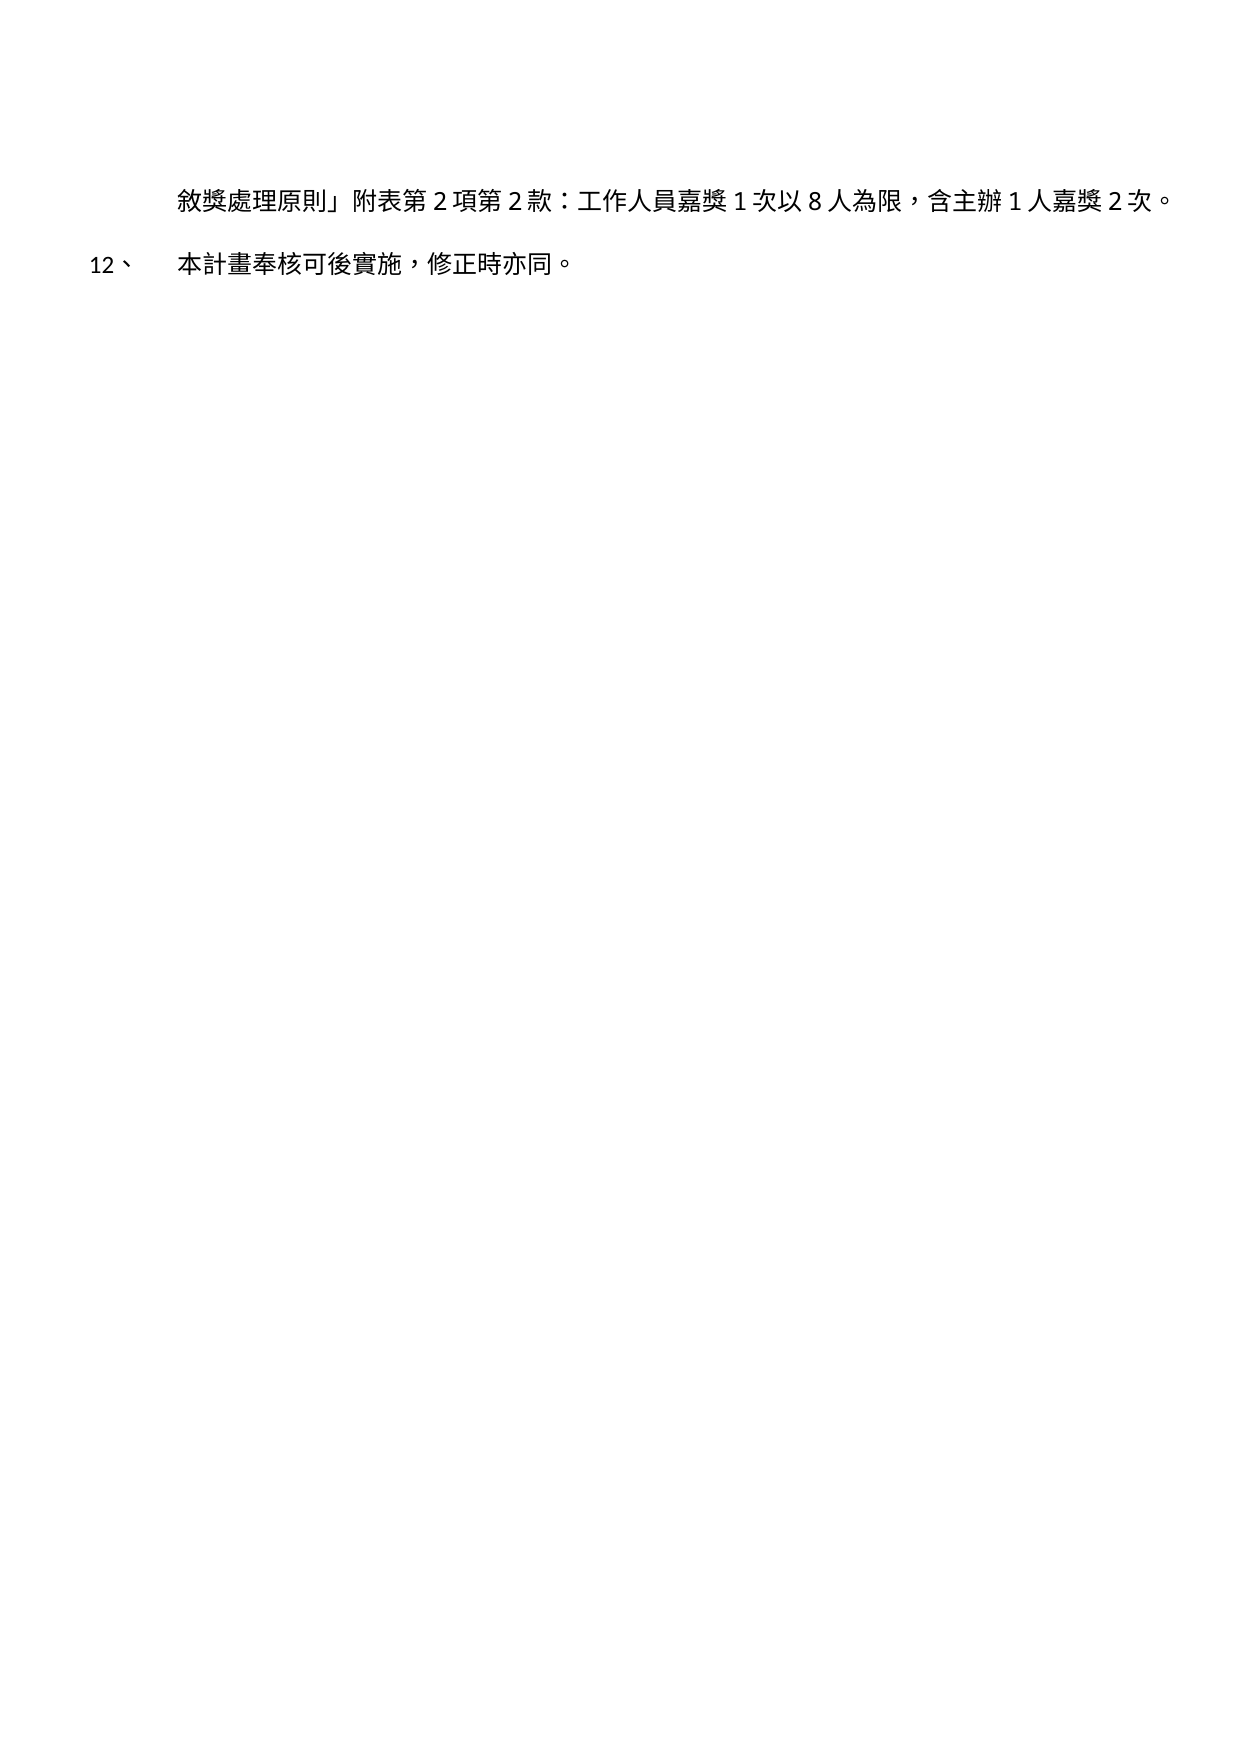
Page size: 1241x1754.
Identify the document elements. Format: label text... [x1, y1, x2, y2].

list 本計畫奉核可後實施，修正時亦同。 [89, 221, 1167, 283]
list 獎勵：活動辦理有功人員，校長部分依「公立高級中等以下學校校長成績考核辦法」第7條第2項第3款第5目敘予嘉獎1次，教師部分依「公立高級中等以下學校教師成績考核辦法」之獎勵辦法辦理敘獎，敘獎額度參照「新北市政府所屬各級學校及幼兒園辦理教師敘獎處理原則」附表第2項第2款：工作人員嘉獎1次以8人為限，含主辦1人嘉獎2次。 [89, 158, 1167, 221]
